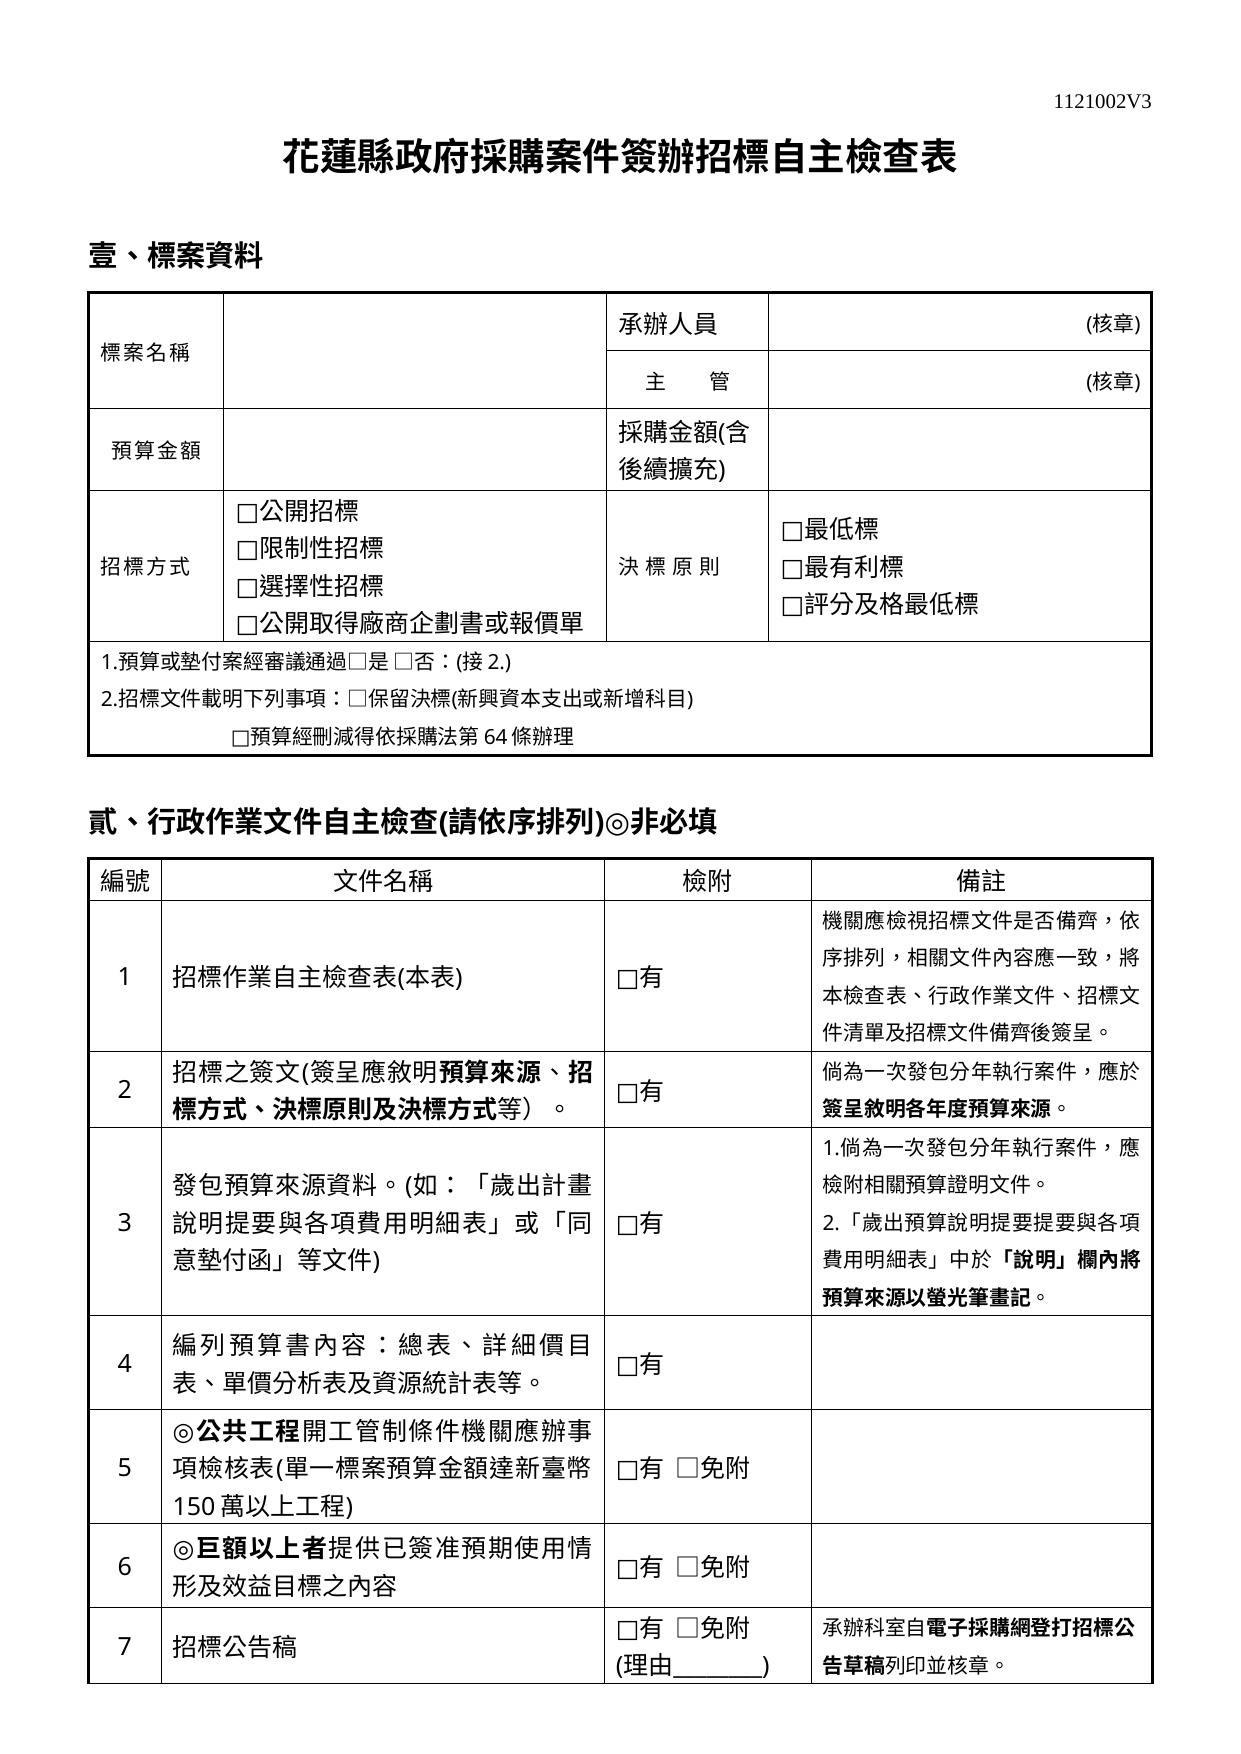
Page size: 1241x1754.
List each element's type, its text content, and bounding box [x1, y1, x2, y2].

table_cell 招標作業自主檢查表(本表) [162, 901, 604, 1051]
table_header 編號 [90, 860, 161, 899]
table_cell 7 [90, 1608, 161, 1683]
table_cell 1 [90, 901, 161, 1051]
text 壹、標案資料 [89, 216, 1152, 291]
table_cell 6 [90, 1524, 161, 1607]
table_header (核章) [769, 294, 1150, 350]
table_cell 招標之簽文(簽呈應敘明預算來源、招標方式、決標原則及決標方式等）。 [162, 1052, 604, 1127]
table_cell 1.倘為一次發包分年執行案件，應檢附相關預算證明文件。 2.「歲出預算說明提要提要與各項費用明細表」中於「說明」欄內將預算來源以螢光筆畫記。 [812, 1128, 1151, 1315]
table_cell [769, 409, 1150, 489]
table_cell ◎巨額以上者提供已簽准預期使用情形及效益目標之內容 [162, 1524, 604, 1607]
table_cell □公開招標 □限制性招標 □選擇性招標 □公開取得廠商企劃書或報價單 [224, 491, 606, 641]
text 花蓮縣政府採購案件簽辦招標自主檢查表 [89, 116, 1152, 191]
table_cell 主管 [607, 351, 768, 408]
table_cell □最低標 □最有利標 □評分及格最低標 [769, 491, 1150, 641]
table_cell ◎公共工程開工管制條件機關應辦事項檢核表(單一標案預算金額達新臺幣150萬以上工程) [162, 1410, 604, 1523]
table_cell 預算金額 [90, 409, 223, 489]
table_header 備註 [812, 860, 1151, 899]
table_cell □有 [605, 901, 811, 1051]
table_cell (核章) [769, 351, 1150, 408]
table_cell □有 [605, 1316, 811, 1409]
table_cell 1.預算或墊付案經審議通過□是 □否：(接2.) 2.招標文件載明下列事項：□保留決標(新興資本支出或新增科目) □預算經刪減得依採購法第64條辦理 [90, 642, 1150, 754]
table_cell [224, 409, 606, 489]
table_cell □有 [605, 1052, 811, 1127]
table_cell □有 □免附 (理由________) [605, 1608, 811, 1683]
table_cell □有 □免附 [605, 1410, 811, 1523]
table_cell □有 [605, 1128, 811, 1315]
table_cell 4 [90, 1316, 161, 1409]
table_header 檢附 [605, 860, 811, 899]
table_cell 決標原則 [607, 491, 768, 641]
table_cell 機關應檢視招標文件是否備齊，依序排列，相關文件內容應一致，將本檢查表、行政作業文件、招標文件清單及招標文件備齊後簽呈。 [812, 901, 1151, 1051]
table_cell 2 [90, 1052, 161, 1127]
table_cell 招標公告稿 [162, 1608, 604, 1683]
table_header 標案名稱 [90, 294, 223, 408]
table_cell [812, 1316, 1151, 1409]
table_cell 倘為一次發包分年執行案件，應於簽呈敘明各年度預算來源。 [812, 1052, 1151, 1127]
table_cell 採購金額(含後續擴充) [607, 409, 768, 489]
table_cell 3 [90, 1128, 161, 1315]
table_header 文件名稱 [162, 860, 604, 899]
table_cell 發包預算來源資料。(如：「歲出計畫說明提要與各項費用明細表」或「同意墊付函」等文件) [162, 1128, 604, 1315]
table_cell 5 [90, 1410, 161, 1523]
table_header [224, 294, 606, 408]
table_cell [812, 1524, 1151, 1607]
table_cell 編列預算書內容：總表、詳細價目表、單價分析表及資源統計表等。 [162, 1316, 604, 1409]
table_cell 承辦科室自電子採購網登打招標公告草稿列印並核章。 [812, 1608, 1151, 1683]
table_cell [812, 1410, 1151, 1523]
text 貳、行政作業文件自主檢查(請依序排列)◎非必填 [89, 782, 1152, 857]
table_header 承辦人員 [607, 294, 768, 350]
table_cell 招標方式 [90, 491, 223, 641]
table_cell □有 □免附 [605, 1524, 811, 1607]
